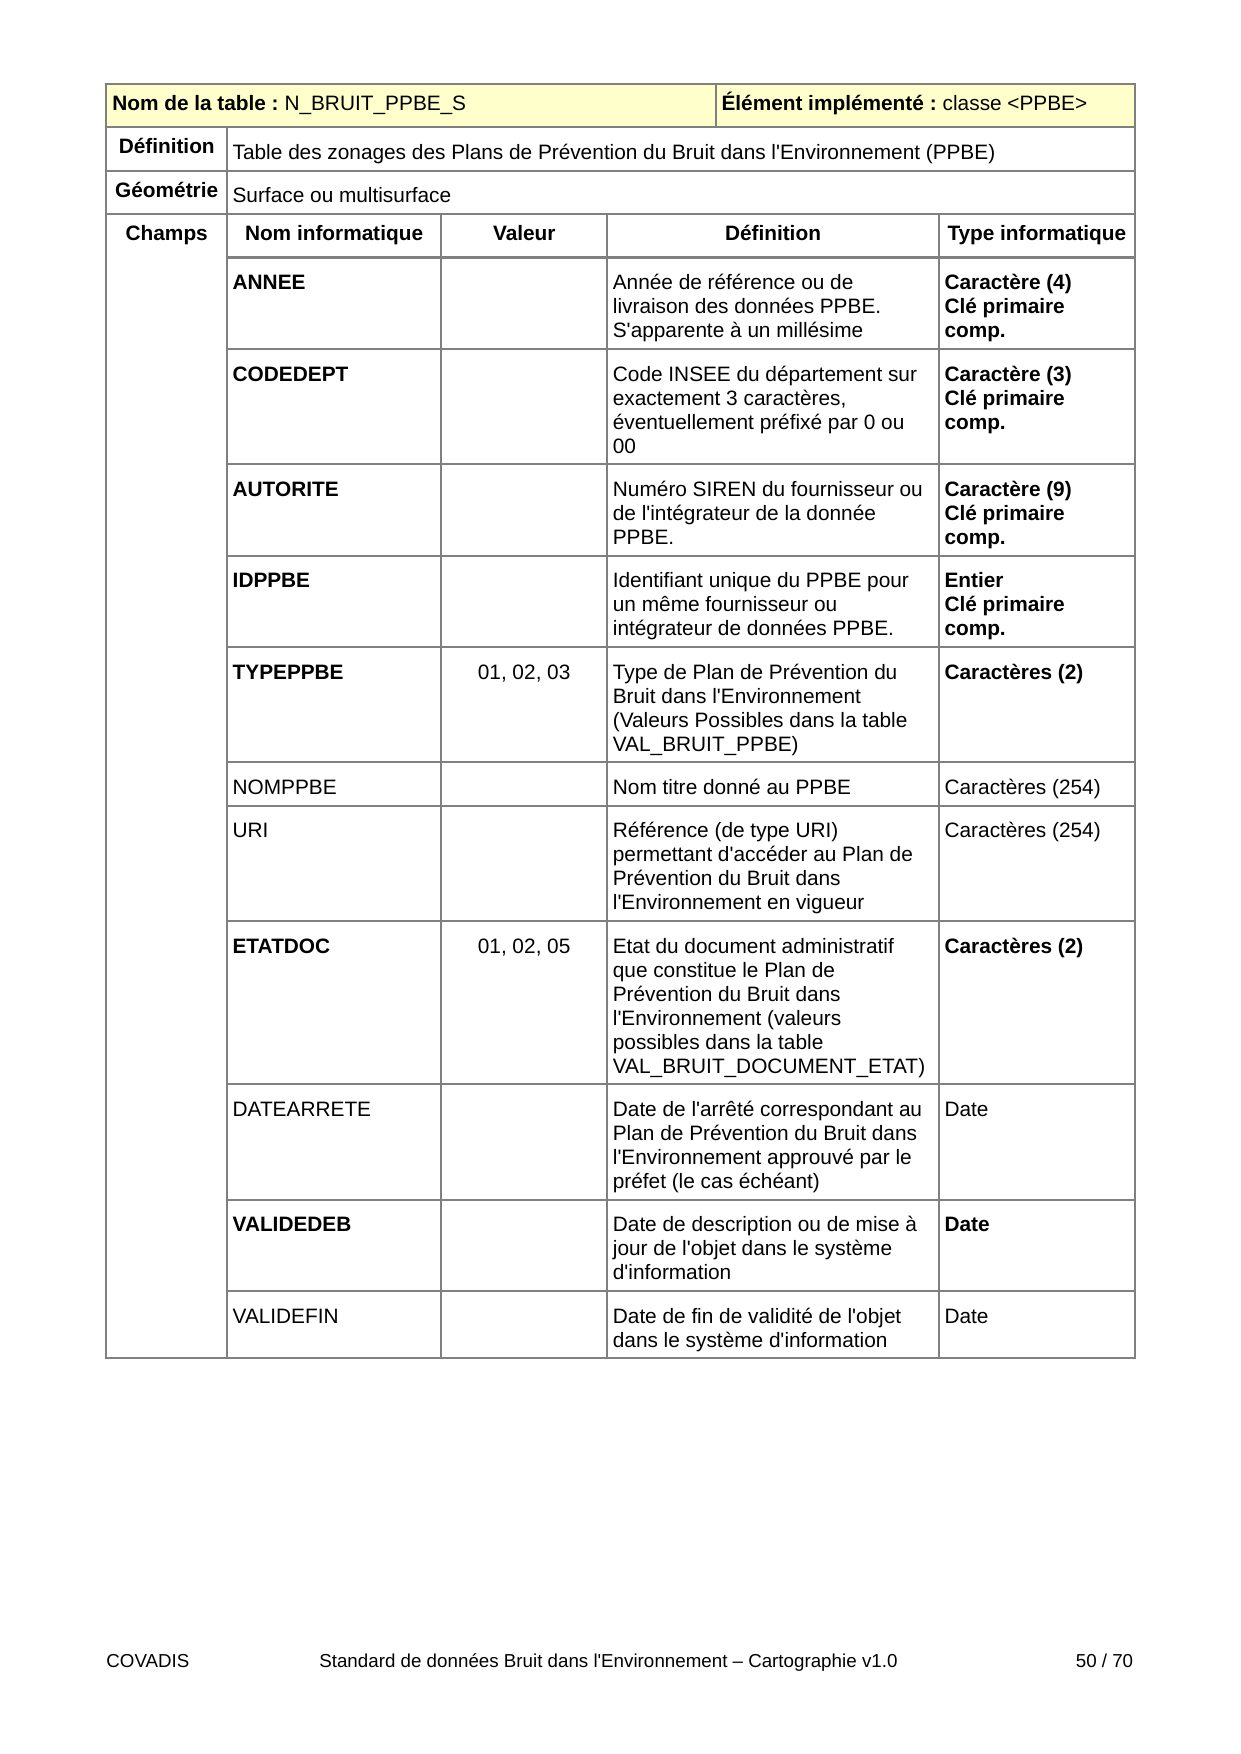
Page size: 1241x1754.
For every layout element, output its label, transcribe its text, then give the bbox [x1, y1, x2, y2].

table_cell Date de description ou de mise à jour de l'objet dans le système d'information [608, 1201, 938, 1290]
table_cell Définition [107, 128, 226, 169]
table_cell Date de l'arrêté correspondant au Plan de Prévention du Bruit dans l'Environnement approuvé par le préfet (le cas échéant) [608, 1085, 938, 1198]
table_cell Définition [608, 215, 938, 256]
table_cell VALIDEFIN [228, 1292, 440, 1357]
table_cell CODEDEPT [228, 350, 440, 463]
table_cell Date [940, 1292, 1134, 1357]
table_cell Caractères (2) [940, 648, 1134, 761]
table_cell [442, 1085, 606, 1198]
table_cell [442, 557, 606, 646]
table_header Élément implémenté : classe <PPBE> [717, 85, 1134, 126]
table_cell Caractères (254) [940, 807, 1134, 920]
table_cell Identifiant unique du PPBE pour un même fournisseur ou intégrateur de données PPBE. [608, 557, 938, 646]
table_cell ETATDOC [228, 922, 440, 1083]
table_cell Nom titre donné au PPBE [608, 763, 938, 804]
table_cell URI [228, 807, 440, 920]
table_cell Date [940, 1085, 1134, 1198]
table_cell Etat du document administratif que constitue le Plan de Prévention du Bruit dans l'Environnement (valeurs possibles dans la table VAL_BRUIT_DOCUMENT_ETAT) [608, 922, 938, 1083]
table_cell [442, 807, 606, 920]
table_cell Champs [107, 215, 226, 1357]
table_cell Caractère (3) Clé primaire comp. [940, 350, 1134, 463]
table_cell Code INSEE du département sur exactement 3 caractères, éventuellement préfixé par 0 ou 00 [608, 350, 938, 463]
table_cell Surface ou multisurface [228, 172, 1134, 213]
table_cell 01, 02, 05 [442, 922, 606, 1083]
table_cell [442, 465, 606, 554]
table_cell TYPEPPBE [228, 648, 440, 761]
table_cell Caractères (254) [940, 763, 1134, 804]
table_cell Date de fin de validité de l'objet dans le système d'information [608, 1292, 938, 1357]
table_cell Caractère (4) Clé primaire comp. [940, 259, 1134, 348]
table_cell Table des zonages des Plans de Prévention du Bruit dans l'Environnement (PPBE) [228, 128, 1134, 169]
table_header Nom de la table : N_BRUIT_PPBE_S [107, 85, 715, 126]
table_cell [442, 1292, 606, 1357]
table_cell Valeur [442, 215, 606, 256]
table_cell AUTORITE [228, 465, 440, 554]
table_cell [442, 1201, 606, 1290]
table_cell Numéro SIREN du fournisseur ou de l'intégrateur de la donnée PPBE. [608, 465, 938, 554]
table_cell VALIDEDEB [228, 1201, 440, 1290]
table_cell Nom informatique [228, 215, 440, 256]
table_cell Année de référence ou de livraison des données PPBE. S'apparente à un millésime [608, 259, 938, 348]
table_cell Géométrie [107, 172, 226, 213]
table_cell Référence (de type URI) permettant d'accéder au Plan de Prévention du Bruit dans l'Environnement en vigueur [608, 807, 938, 920]
table_cell Type informatique [940, 215, 1134, 256]
table_cell NOMPPBE [228, 763, 440, 804]
table_cell Type de Plan de Prévention du Bruit dans l'Environnement (Valeurs Possibles dans la table VAL_BRUIT_PPBE) [608, 648, 938, 761]
table_cell Entier Clé primaire comp. [940, 557, 1134, 646]
table_cell Caractères (2) [940, 922, 1134, 1083]
table_cell 01, 02, 03 [442, 648, 606, 761]
table_cell DATEARRETE [228, 1085, 440, 1198]
table_cell [442, 350, 606, 463]
table_cell Caractère (9) Clé primaire comp. [940, 465, 1134, 554]
table_cell [442, 763, 606, 804]
table_cell ANNEE [228, 259, 440, 348]
table_cell [442, 259, 606, 348]
table_cell IDPPBE [228, 557, 440, 646]
table_cell Date [940, 1201, 1134, 1290]
